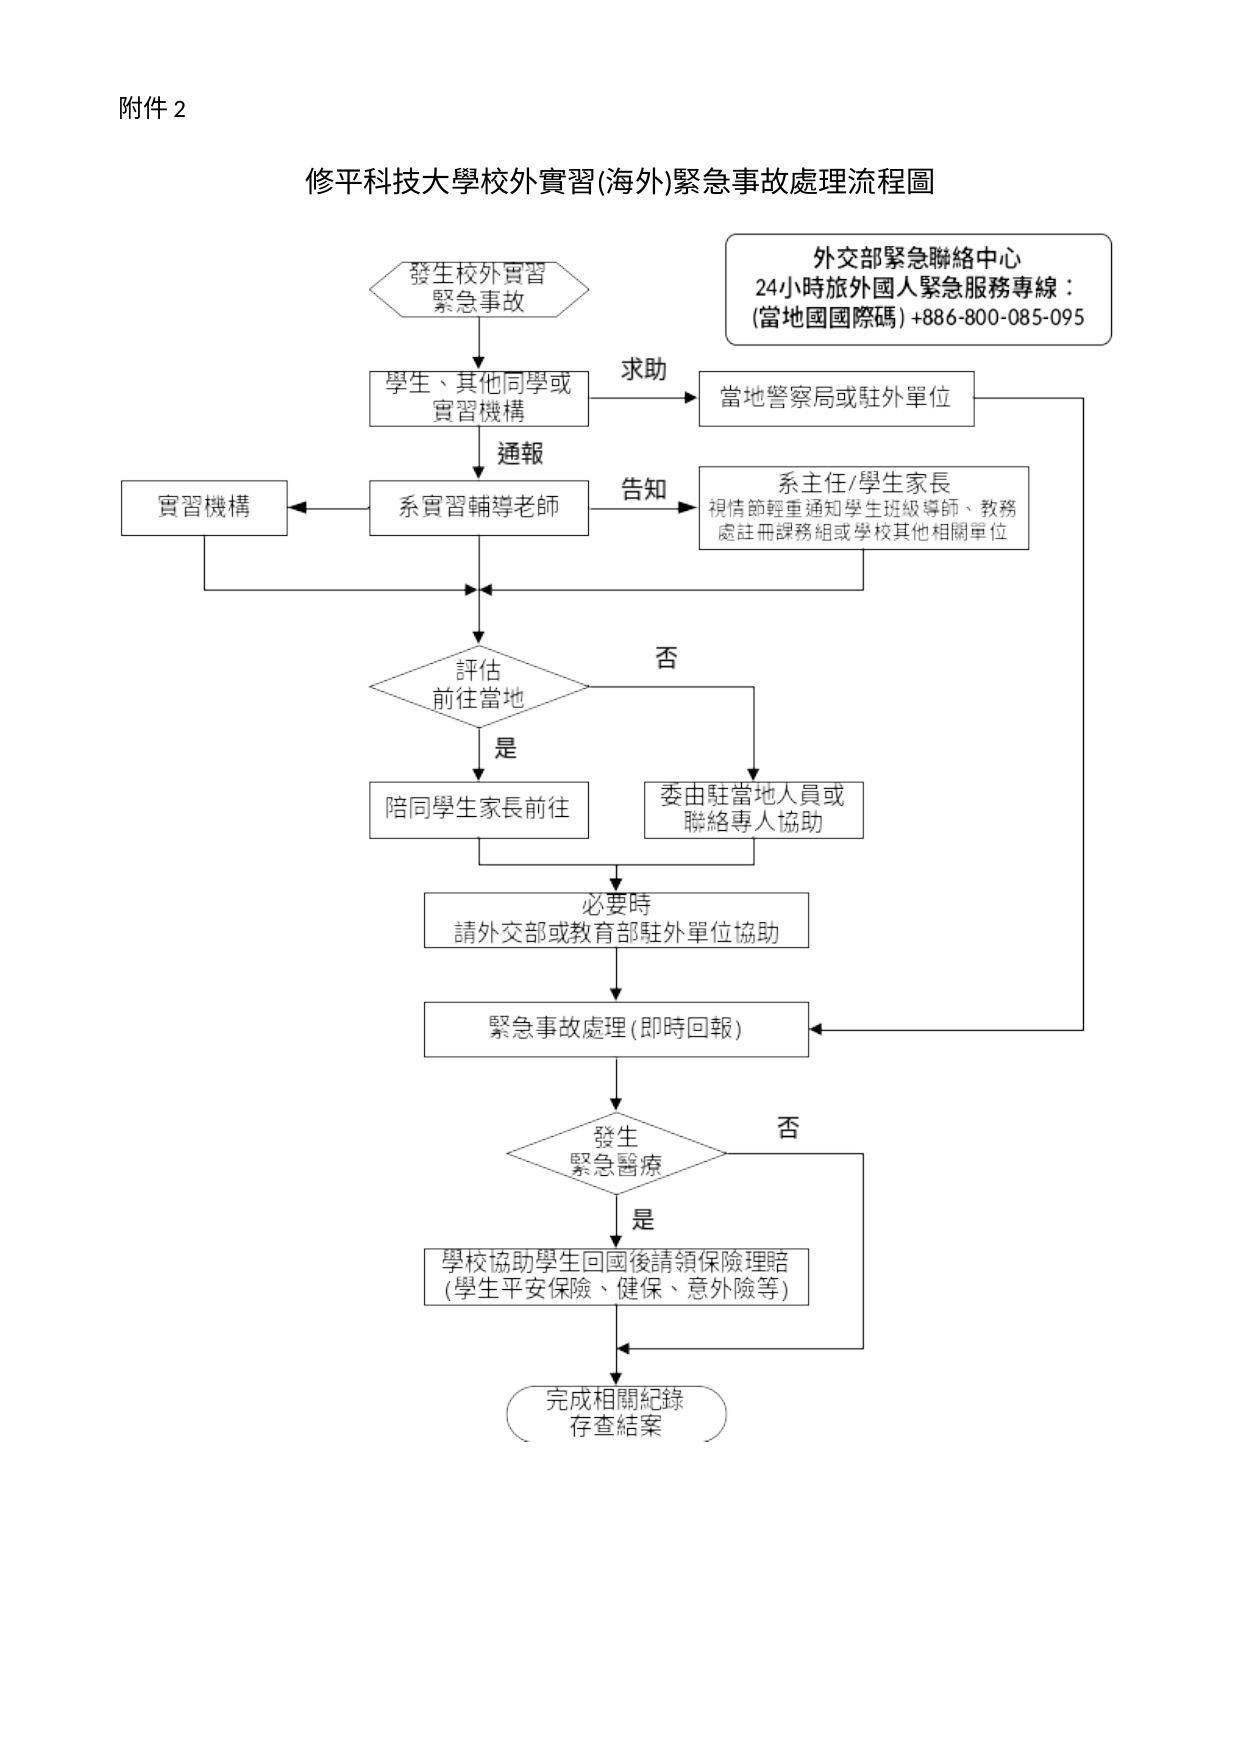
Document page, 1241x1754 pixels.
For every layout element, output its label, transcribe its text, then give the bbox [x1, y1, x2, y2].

text 修平科技大學校外實習(海外)緊急事故處理流程圖 [118, 138, 1122, 200]
